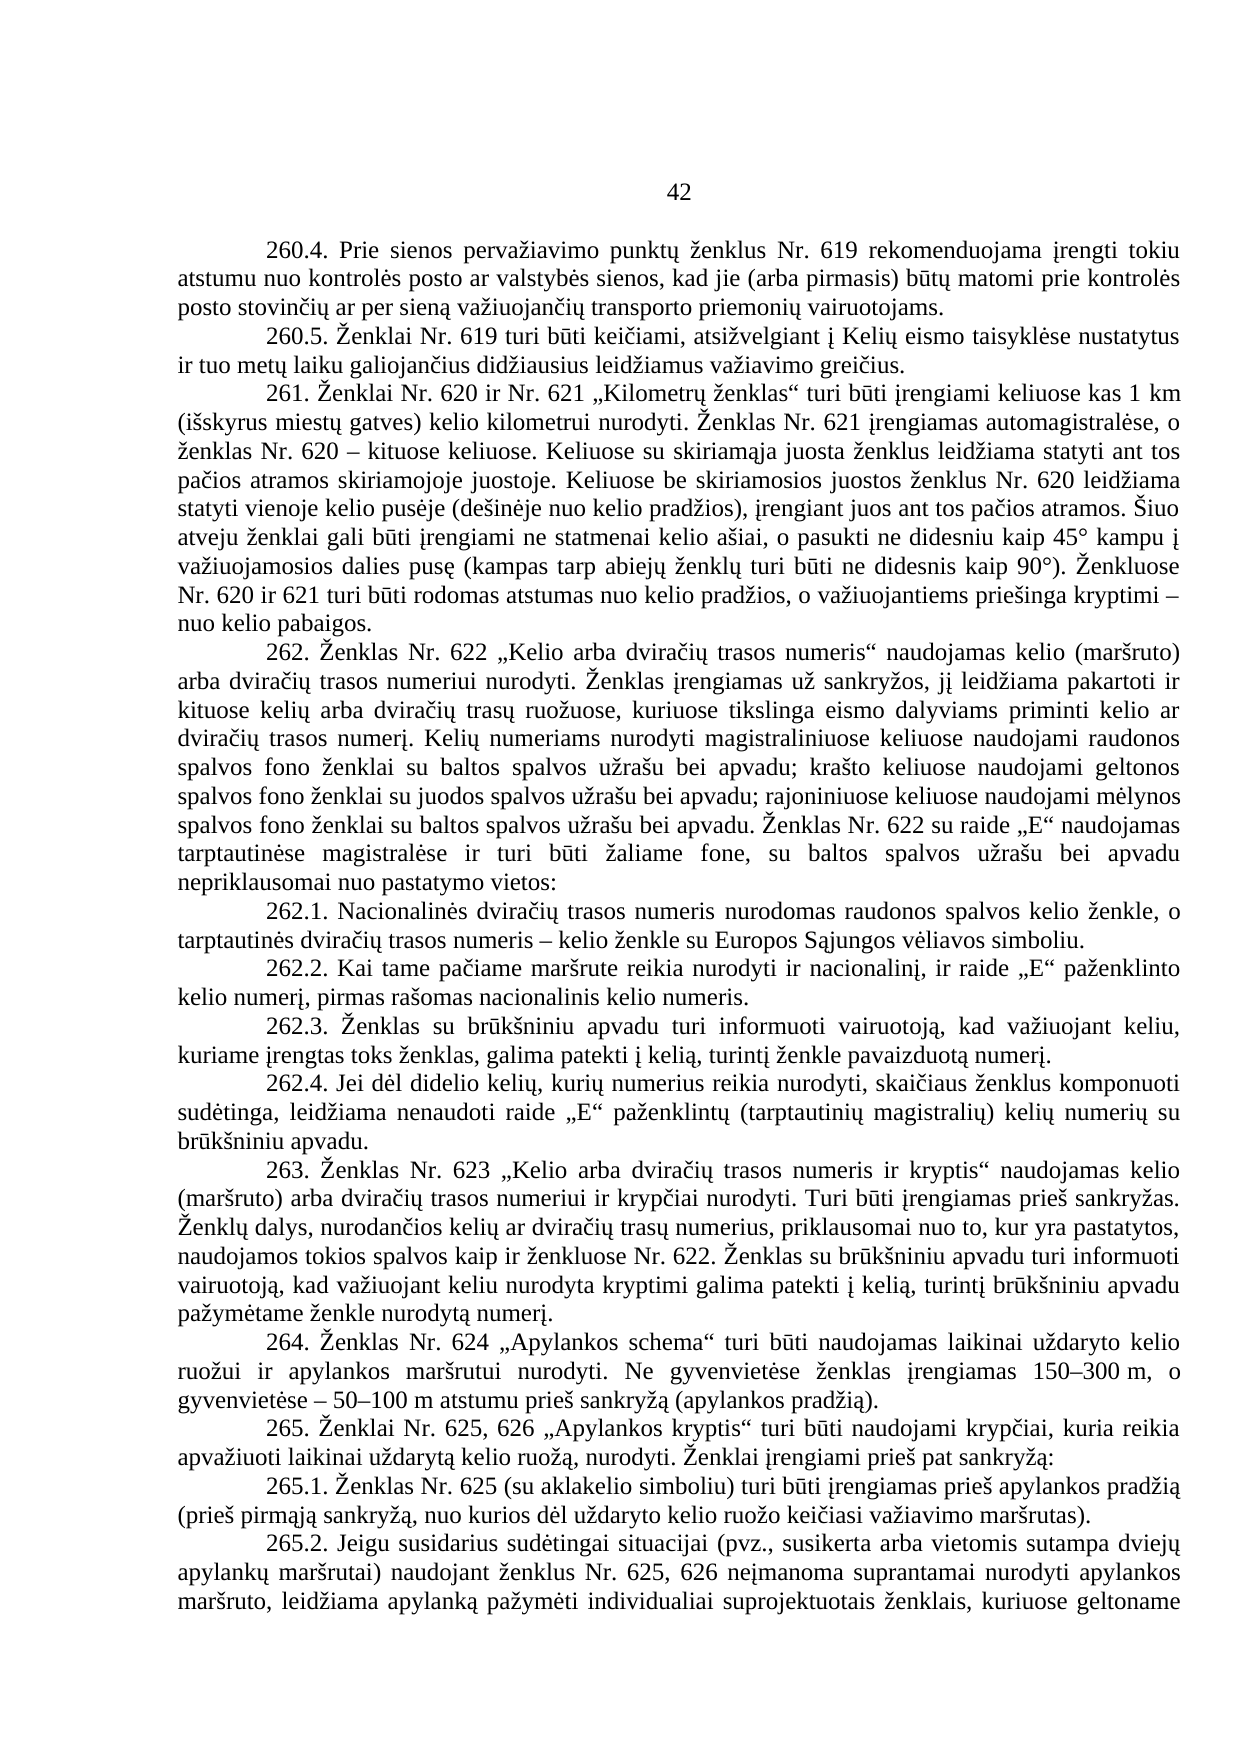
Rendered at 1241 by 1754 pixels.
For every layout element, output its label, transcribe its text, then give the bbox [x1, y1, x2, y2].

text 260.5. Ženklai Nr. 619 turi būti keičiami, atsižvelgiant į Kelių eismo taisyklėse nustatytus ir tuo metų laiku galiojančius didžiausius leidžiamus važiavimo greičius. [177, 321, 1181, 378]
text 265.1. Ženklas Nr. 625 (su aklakelio simboliu) turi būti įrengiamas prieš apylankos pradžią (prieš pirmąją sankryžą, nuo kurios dėl uždaryto kelio ruožo keičiasi važiavimo maršrutas). [177, 1471, 1181, 1528]
text 260.4. Prie sienos pervažiavimo punktų ženklus Nr. 619 rekomenduojama įrengti tokiu atstumu nuo kontrolės posto ar valstybės sienos, kad jie (arba pirmasis) būtų matomi prie kontrolės posto stovinčių ar per sieną važiuojančių transporto priemonių vairuotojams. [177, 235, 1181, 321]
text 264. Ženklas Nr. 624 „Apylankos schema“ turi būti naudojamas laikinai uždaryto kelio ruožui ir apylankos maršrutui nurodyti. Ne gyvenvietėse ženklas įrengiamas 150–300 m, o gyvenvietėse – 50–100 m atstumu prieš sankryžą (apylankos pradžią). [177, 1327, 1181, 1413]
text 265.2. Jeigu susidarius sudėtingai situacijai (pvz., susikerta arba vietomis sutampa dviejų apylankų maršrutai) naudojant ženklus Nr. 625, 626 neįmanoma suprantamai nurodyti apylankos maršruto, leidžiama apylanką pažymėti individualiai suprojektuotais ženklais, kuriuose geltoname [177, 1528, 1181, 1615]
text 262.4. Jei dėl didelio kelių, kurių numerius reikia nurodyti, skaičiaus ženklus komponuoti sudėtinga, leidžiama nenaudoti raide „E“ paženklintų (tarptautinių magistralių) kelių numerių su brūkšniniu apvadu. [177, 1068, 1181, 1155]
text 262.3. Ženklas su brūkšniniu apvadu turi informuoti vairuotoją, kad važiuojant keliu, kuriame įrengtas toks ženklas, galima patekti į kelią, turintį ženkle pavaizduotą numerį. [177, 1011, 1181, 1068]
text 261. Ženklai Nr. 620 ir Nr. 621 „Kilometrų ženklas“ turi būti įrengiami keliuose kas 1 km (išskyrus miestų gatves) kelio kilometrui nurodyti. Ženklas Nr. 621 įrengiamas automagistralėse, o ženklas Nr. 620 – kituose keliuose. Keliuose su skiriamąja juosta ženklus leidžiama statyti ant tos pačios atramos skiriamojoje juostoje. Keliuose be skiriamosios juostos ženklus Nr. 620 leidžiama statyti vienoje kelio pusėje (dešinėje nuo kelio pradžios), įrengiant juos ant tos pačios atramos. Šiuo atveju ženklai gali būti įrengiami ne statmenai kelio ašiai, o pasukti ne didesniu kaip 45° kampu į važiuojamosios dalies pusę (kampas tarp abiejų ženklų turi būti ne didesnis kaip 90°). Ženkluose Nr. 620 ir 621 turi būti rodomas atstumas nuo kelio pradžios, o važiuojantiems priešinga kryptimi – nuo kelio pabaigos. [177, 378, 1181, 637]
text 262.2. Kai tame pačiame maršrute reikia nurodyti ir nacionalinį, ir raide „E“ paženklinto kelio numerį, pirmas rašomas nacionalinis kelio numeris. [177, 953, 1181, 1011]
text 265. Ženklai Nr. 625, 626 „Apylankos kryptis“ turi būti naudojami krypčiai, kuria reikia apvažiuoti laikinai uždarytą kelio ruožą, nurodyti. Ženklai įrengiami prieš pat sankryžą: [177, 1413, 1181, 1471]
text 262.1. Nacionalinės dviračių trasos numeris nurodomas raudonos spalvos kelio ženkle, o tarptautinės dviračių trasos numeris – kelio ženkle su Europos Sąjungos vėliavos simboliu. [177, 896, 1181, 953]
text 262. Ženklas Nr. 622 „Kelio arba dviračių trasos numeris“ naudojamas kelio (maršruto) arba dviračių trasos numeriui nurodyti. Ženklas įrengiamas už sankryžos, jį leidžiama pakartoti ir kituose kelių arba dviračių trasų ruožuose, kuriuose tikslinga eismo dalyviams priminti kelio ar dviračių trasos numerį. Kelių numeriams nurodyti magistraliniuose keliuose naudojami raudonos spalvos fono ženklai su baltos spalvos užrašu bei apvadu; krašto keliuose naudojami geltonos spalvos fono ženklai su juodos spalvos užrašu bei apvadu; rajoniniuose keliuose naudojami mėlynos spalvos fono ženklai su baltos spalvos užrašu bei apvadu. Ženklas Nr. 622 su raide „E“ naudojamas tarptautinėse magistralėse ir turi būti žaliame fone, su baltos spalvos užrašu bei apvadu nepriklausomai nuo pastatymo vietos: [177, 637, 1181, 896]
text 263. Ženklas Nr. 623 „Kelio arba dviračių trasos numeris ir kryptis“ naudojamas kelio (maršruto) arba dviračių trasos numeriui ir krypčiai nurodyti. Turi būti įrengiamas prieš sankryžas. Ženklų dalys, nurodančios kelių ar dviračių trasų numerius, priklausomai nuo to, kur yra pastatytos, naudojamos tokios spalvos kaip ir ženkluose Nr. 622. Ženklas su brūkšniniu apvadu turi informuoti vairuotoją, kad važiuojant keliu nurodyta kryptimi galima patekti į kelią, turintį brūkšniniu apvadu pažymėtame ženkle nurodytą numerį. [177, 1155, 1181, 1327]
